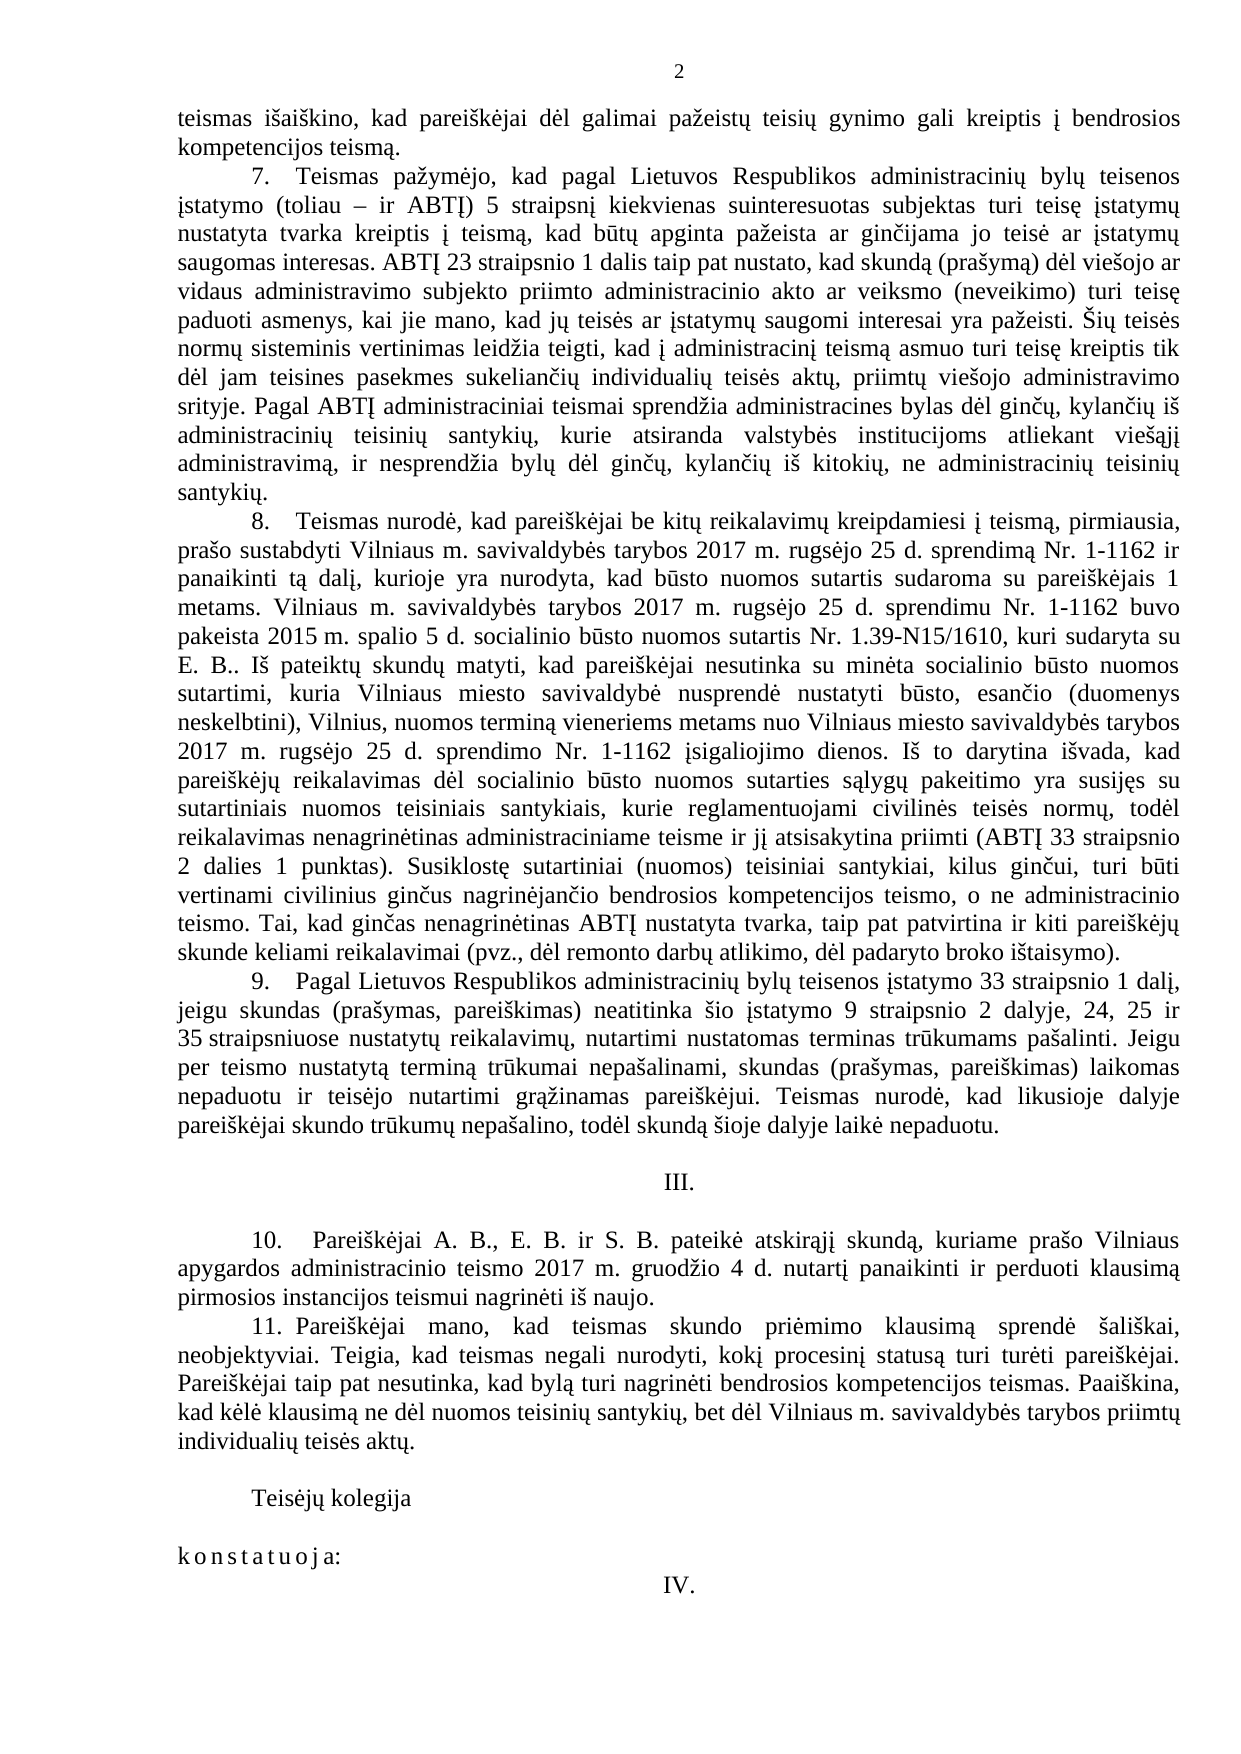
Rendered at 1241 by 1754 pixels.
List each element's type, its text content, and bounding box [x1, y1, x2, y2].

text konstatuoja: [177, 1541, 1181, 1570]
text III. [177, 1167, 1181, 1196]
text Teisėjų kolegija [177, 1483, 1181, 1512]
text 8. Teismas nurodė, kad pareiškėjai be kitų reikalavimų kreipdamiesi į teismą, pirmiausia, prašo sustabdyti Vilniaus m. savivaldybės tarybos 2017 m. rugsėjo 25 d. sprendimą Nr. 1-1162 ir panaikinti tą dalį, kurioje yra nurodyta, kad būsto nuomos sutartis sudaroma su pareiškėjais 1 metams. Vilniaus m. savivaldybės tarybos 2017 m. rugsėjo 25 d. sprendimu Nr. 1-1162 buvo pakeista 2015 m. spalio 5 d. socialinio būsto nuomos sutartis Nr. 1.39-N15/1610, kuri sudaryta su E. B.. Iš pateiktų skundų matyti, kad pareiškėjai nesutinka su minėta socialinio būsto nuomos sutartimi, kuria Vilniaus miesto savivaldybė nusprendė nustatyti būsto, esančio (duomenys neskelbtini), Vilnius, nuomos terminą vieneriems metams nuo Vilniaus miesto savivaldybės tarybos 2017 m. rugsėjo 25 d. sprendimo Nr. 1-1162 įsigaliojimo dienos. Iš to darytina išvada, kad pareiškėjų reikalavimas dėl socialinio būsto nuomos sutarties sąlygų pakeitimo yra susijęs su sutartiniais nuomos teisiniais santykiais, kurie reglamentuojami civilinės teisės normų, todėl reikalavimas nenagrinėtinas administraciniame teisme ir jį atsisakytina priimti (ABTĮ 33 straipsnio 2 dalies 1 punktas). Susiklostę sutartiniai (nuomos) teisiniai santykiai, kilus ginčui, turi būti vertinami civilinius ginčus nagrinėjančio bendrosios kompetencijos teismo, o ne administracinio teismo. Tai, kad ginčas nenagrinėtinas ABTĮ nustatyta tvarka, taip pat patvirtina ir kiti pareiškėjų skunde keliami reikalavimai (pvz., dėl remonto darbų atlikimo, dėl padaryto broko ištaisymo). [177, 506, 1181, 966]
text 10. Pareiškėjai A. B., E. B. ir S. B. pateikė atskirąjį skundą, kuriame prašo Vilniaus apygardos administracinio teismo 2017 m. gruodžio 4 d. nutartį panaikinti ir perduoti klausimą pirmosios instancijos teismui nagrinėti iš naujo. [177, 1225, 1181, 1311]
text 7. Teismas pažymėjo, kad pagal Lietuvos Respublikos administracinių bylų teisenos įstatymo (toliau – ir ABTĮ) 5 straipsnį kiekvienas suinteresuotas subjektas turi teisę įstatymų nustatyta tvarka kreiptis į teismą, kad būtų apginta pažeista ar ginčijama jo teisė ar įstatymų saugomas interesas. ABTĮ 23 straipsnio 1 dalis taip pat nustato, kad skundą (prašymą) dėl viešojo ar vidaus administravimo subjekto priimto administracinio akto ar veiksmo (neveikimo) turi teisę paduoti asmenys, kai jie mano, kad jų teisės ar įstatymų saugomi interesai yra pažeisti. Šių teisės normų sisteminis vertinimas leidžia teigti, kad į administracinį teismą asmuo turi teisę kreiptis tik dėl jam teisines pasekmes sukeliančių individualių teisės aktų, priimtų viešojo administravimo srityje. Pagal ABTĮ administraciniai teismai sprendžia administracines bylas dėl ginčų, kylančių iš administracinių teisinių santykių, kurie atsiranda valstybės institucijoms atliekant viešąjį administravimą, ir nesprendžia bylų dėl ginčų, kylančių iš kitokių, ne administracinių teisinių santykių. [177, 161, 1181, 506]
text 11. Pareiškėjai mano, kad teismas skundo priėmimo klausimą sprendė šališkai, neobjektyviai. Teigia, kad teismas negali nurodyti, kokį procesinį statusą turi turėti pareiškėjai. Pareiškėjai taip pat nesutinka, kad bylą turi nagrinėti bendrosios kompetencijos teismas. Paaiškina, kad kėlė klausimą ne dėl nuomos teisinių santykių, bet dėl Vilniaus m. savivaldybės tarybos priimtų individualių teisės aktų. [177, 1311, 1181, 1455]
text IV. [177, 1570, 1181, 1598]
text teismas išaiškino, kad pareiškėjai dėl galimai pažeistų teisių gynimo gali kreiptis į bendrosios kompetencijos teismą. [177, 103, 1181, 161]
text 9. Pagal Lietuvos Respublikos administracinių bylų teisenos įstatymo 33 straipsnio 1 dalį, jeigu skundas (prašymas, pareiškimas) neatitinka šio įstatymo 9 straipsnio 2 dalyje, 24, 25 ir 35 straipsniuose nustatytų reikalavimų, nutartimi nustatomas terminas trūkumams pašalinti. Jeigu per teismo nustatytą terminą trūkumai nepašalinami, skundas (prašymas, pareiškimas) laikomas nepaduotu ir teisėjo nutartimi grąžinamas pareiškėjui. Teismas nurodė, kad likusioje dalyje pareiškėjai skundo trūkumų nepašalino, todėl skundą šioje dalyje laikė nepaduotu. [177, 966, 1181, 1138]
